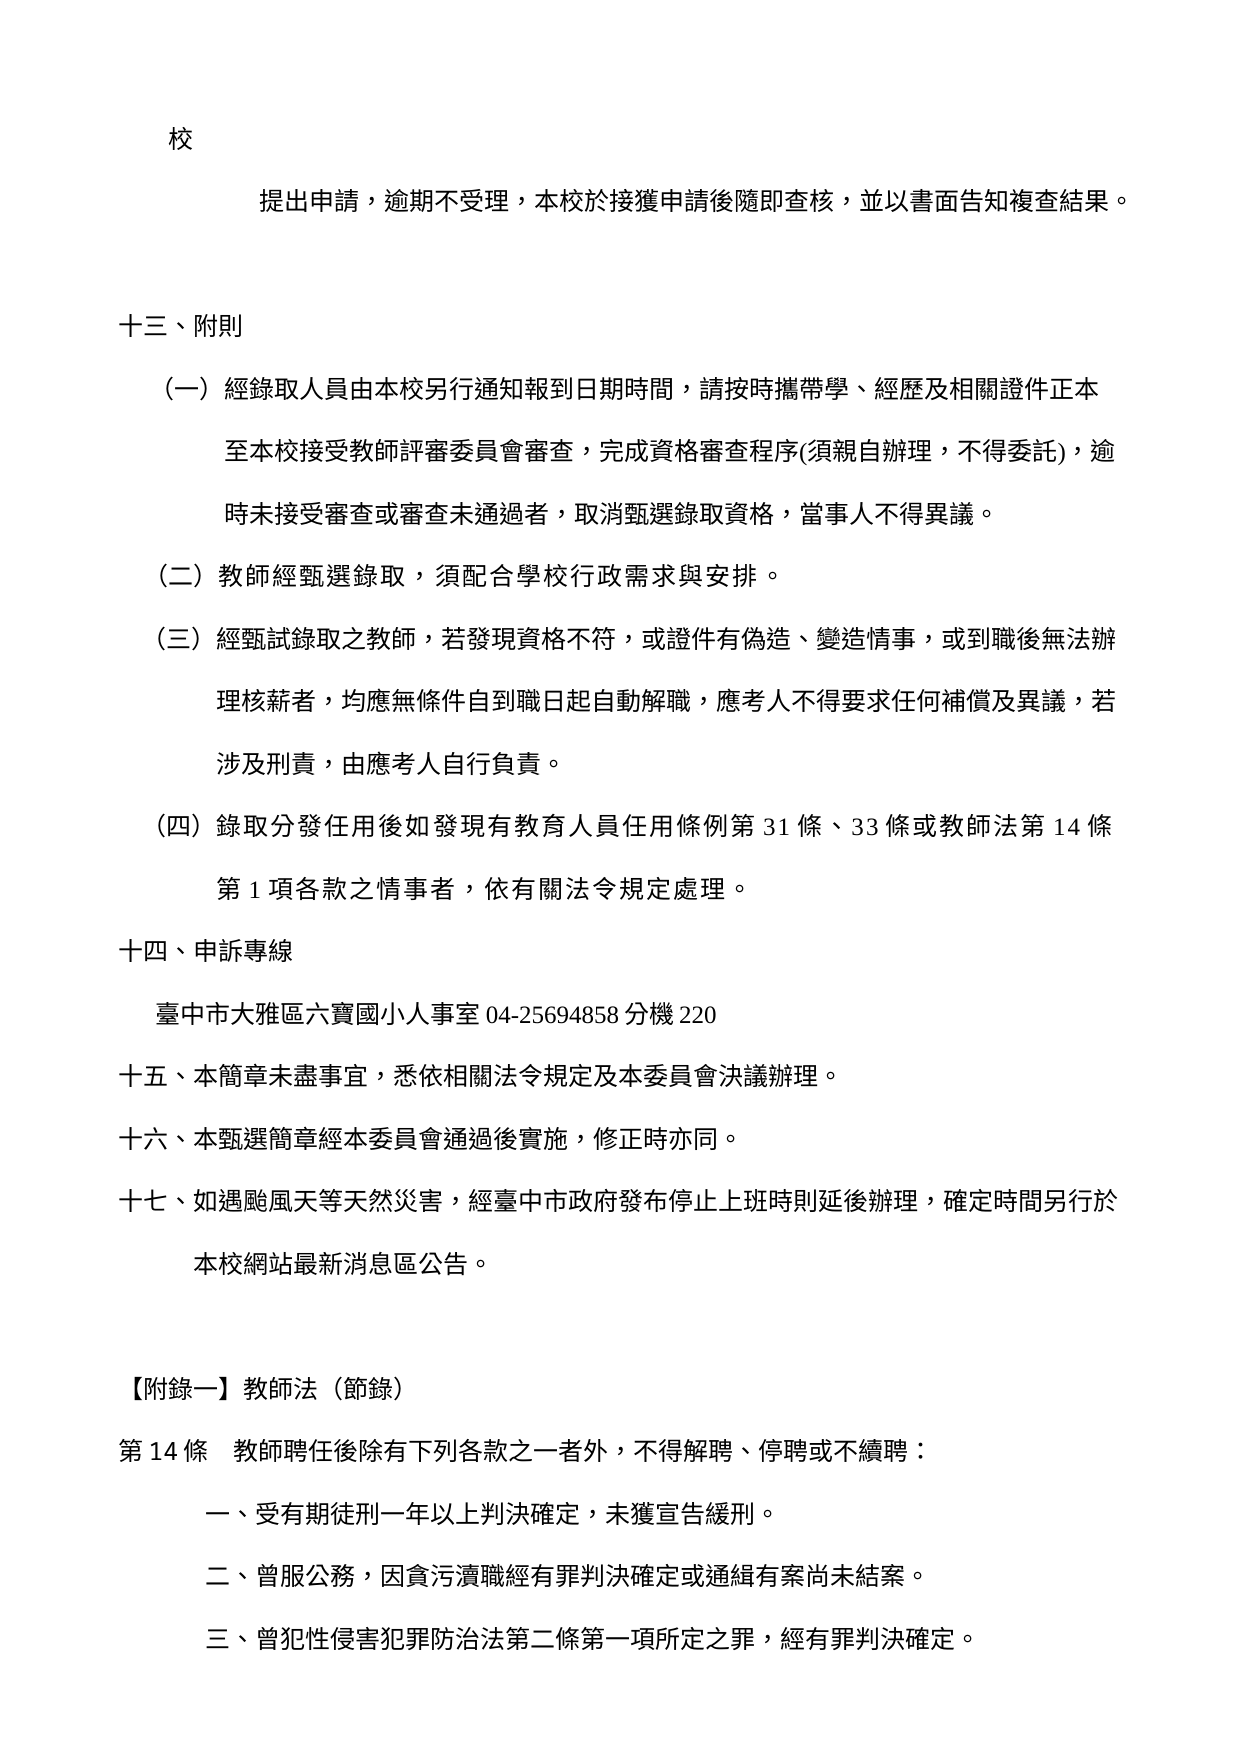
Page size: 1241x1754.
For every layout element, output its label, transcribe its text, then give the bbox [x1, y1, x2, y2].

text 三、曾犯性侵害犯罪防治法第二條第一項所定之罪，經有罪判決確定。 [118, 1596, 1122, 1658]
text 十五、本簡章未盡事宜，悉依相關法令規定及本委員會決議辦理。 [118, 1033, 1122, 1096]
text 第14條 教師聘任後除有下列各款之一者外，不得解聘、停聘或不續聘： [118, 1408, 1122, 1471]
text 十六、本甄選簡章經本委員會通過後實施，修正時亦同。 [118, 1096, 1122, 1158]
text 二、曾服公務，因貪污瀆職經有罪判決確定或通緝有案尚未結案。 [118, 1533, 1122, 1596]
text 十四、申訴專線 [118, 908, 1122, 971]
text 校 [168, 96, 1122, 158]
text 十三、附則 [118, 283, 1122, 346]
text 【附錄一】教師法（節錄） [118, 1346, 1122, 1408]
text 十七、如遇颱風天等天然災害，經臺中市政府發布停止上班時則延後辦理，確定時間另行於本校網站最新消息區公告。 [118, 1158, 1122, 1283]
text 提出申請，逾期不受理，本校於接獲申請後隨即查核，並以書面告知複查結果。 [168, 158, 1122, 221]
text （二）教師經甄選錄取，須配合學校行政需求與安排。 [143, 533, 1122, 596]
text 一、受有期徒刑一年以上判決確定，未獲宣告緩刑。 [118, 1471, 1122, 1533]
text （三）經甄試錄取之教師，若發現資格不符，或證件有偽造、變造情事，或到職後無法辦理核薪者，均應無條件自到職日起自動解職，應考人不得要求任何補償及異議，若涉及刑責，由應考人自行負責。 [141, 596, 1122, 783]
text （一）經錄取人員由本校另行通知報到日期時間，請按時攜帶學、經歷及相關證件正本至本校接受教師評審委員會審查，完成資格審查程序(須親自辦理，不得委託)，逾時未接受審查或審查未通過者，取消甄選錄取資格，當事人不得異議。 [149, 346, 1122, 533]
text 臺中市大雅區六寶國小人事室04-25694858分機220 [118, 971, 1122, 1033]
text （四）錄取分發任用後如發現有教育人員任用條例第31條、33條或教師法第14條第1項各款之情事者，依有關法令規定處理。 [141, 783, 1122, 908]
